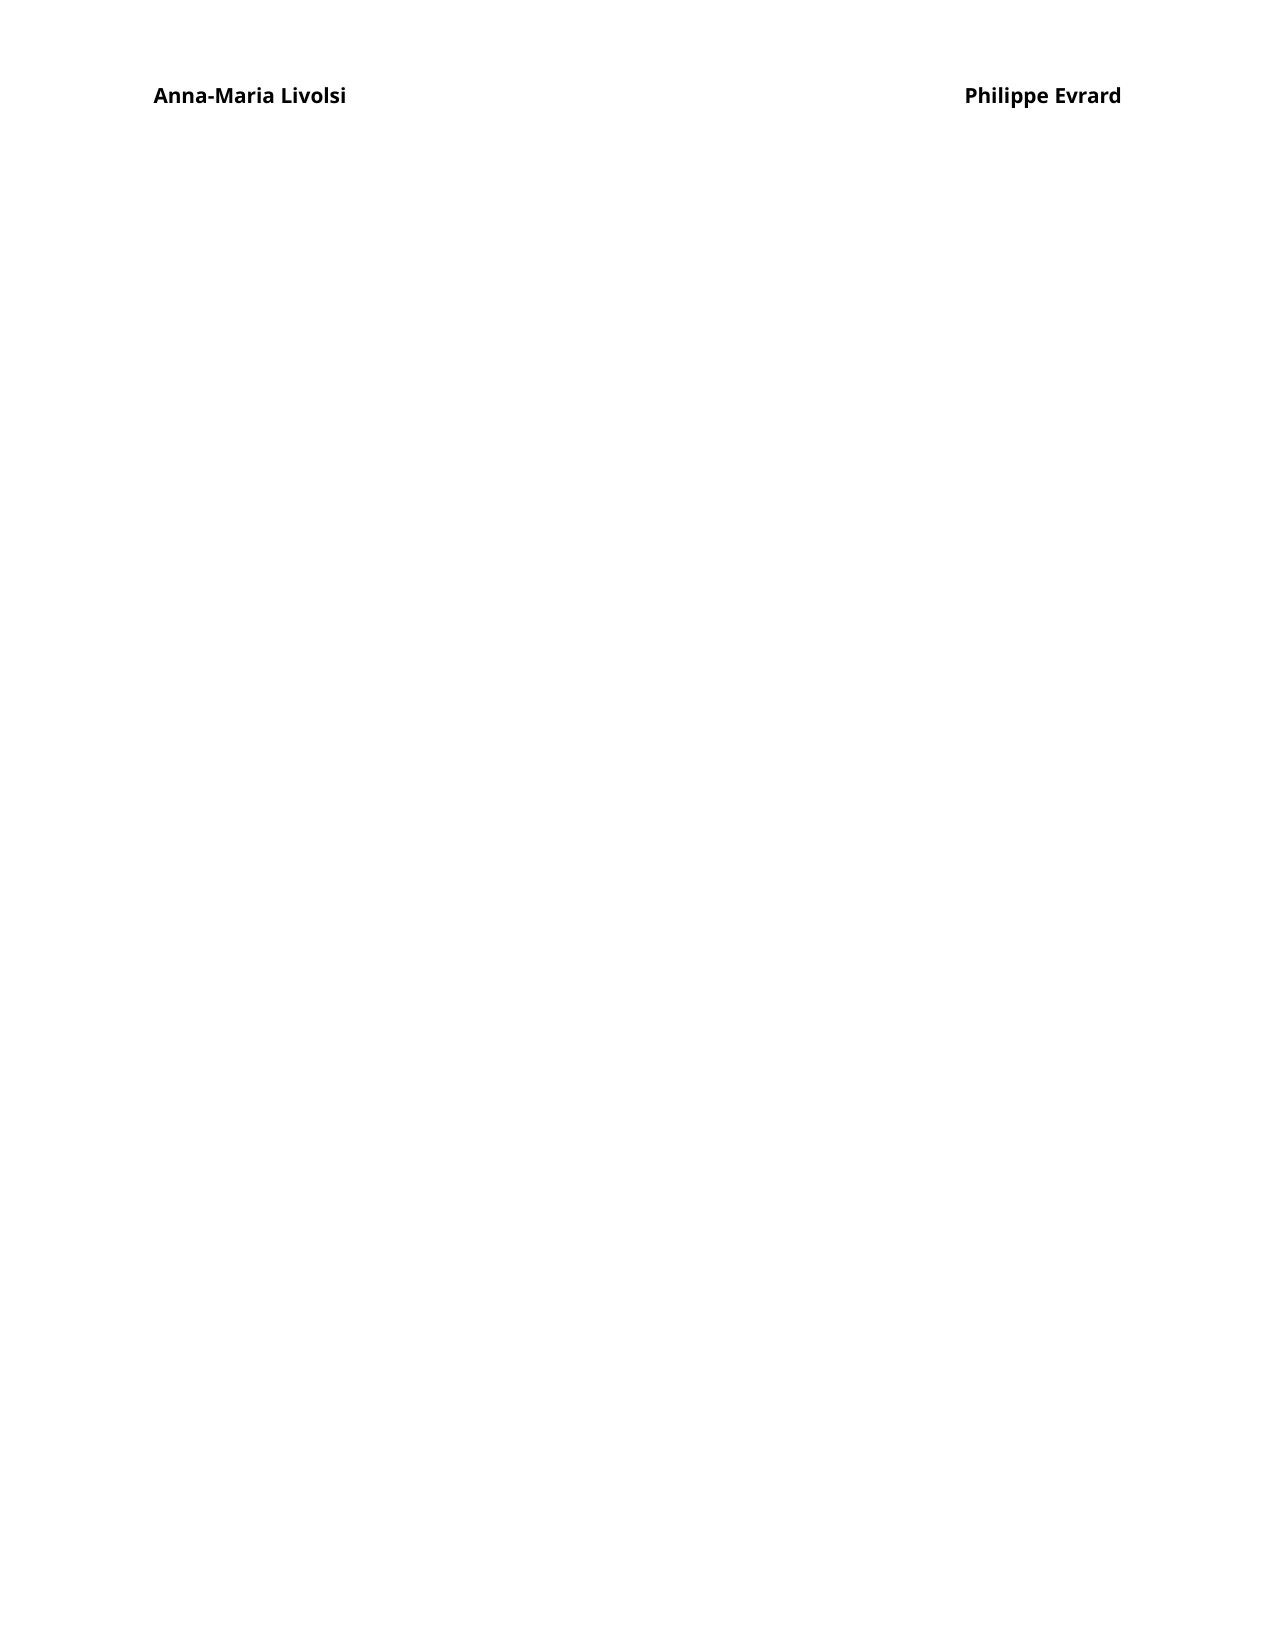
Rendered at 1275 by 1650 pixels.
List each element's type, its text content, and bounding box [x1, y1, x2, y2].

table_cell Anna-Maria Livolsi [148, 75, 637, 115]
table_cell Philippe Evrard [638, 75, 1127, 115]
